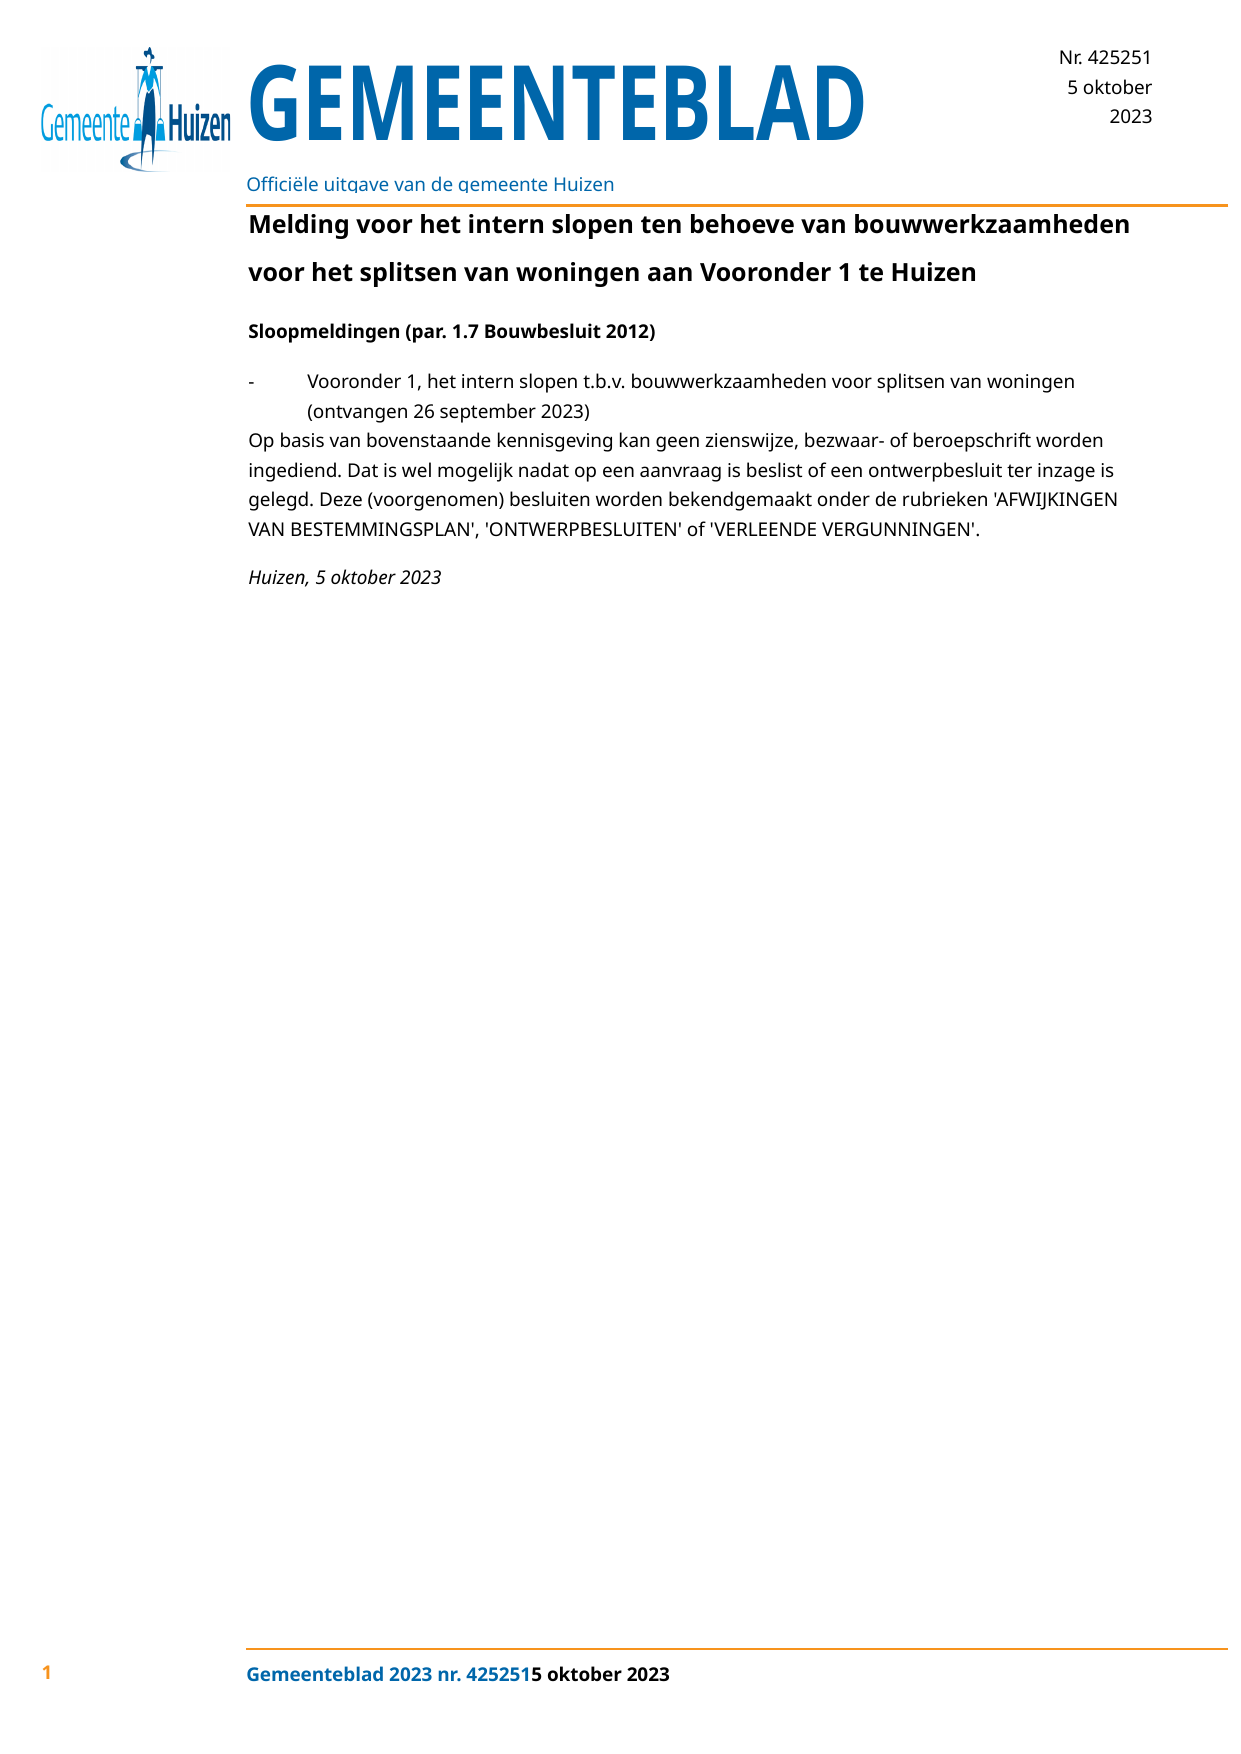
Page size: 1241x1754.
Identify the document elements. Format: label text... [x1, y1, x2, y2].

list Vooronder 1, het intern slopen t.b.v. bouwwerkzaamheden voor splitsen van woningen (ontvangen 26 september 2023) [248, 368, 1152, 424]
text Melding voor het intern slopen ten behoeve van bouwwerkzaamheden voor het splitsen van woningen aan Vooronder 1 te Huizen [248, 207, 1152, 288]
text Huizen, 5 oktober 2023 [248, 564, 1152, 590]
text Op basis van bovenstaande kennisgeving kan geen zienswijze, bezwaar- of beroepschrift worden ingediend. Dat is wel mogelijk nadat op een aanvraag is beslist of een ontwerpbesluit ter inzage is gelegd. Deze (voorgenomen) besluiten worden bekendgemaakt onder de rubrieken 'AFWIJKINGEN VAN BESTEMMINGSPLAN', 'ONTWERPBESLUITEN' of 'VERLEENDE VERGUNNINGEN'. [248, 427, 1152, 542]
picture [41, 47, 231, 172]
text Sloopmeldingen (par. 1.7 Bouwbesluit 2012) [248, 318, 1152, 344]
